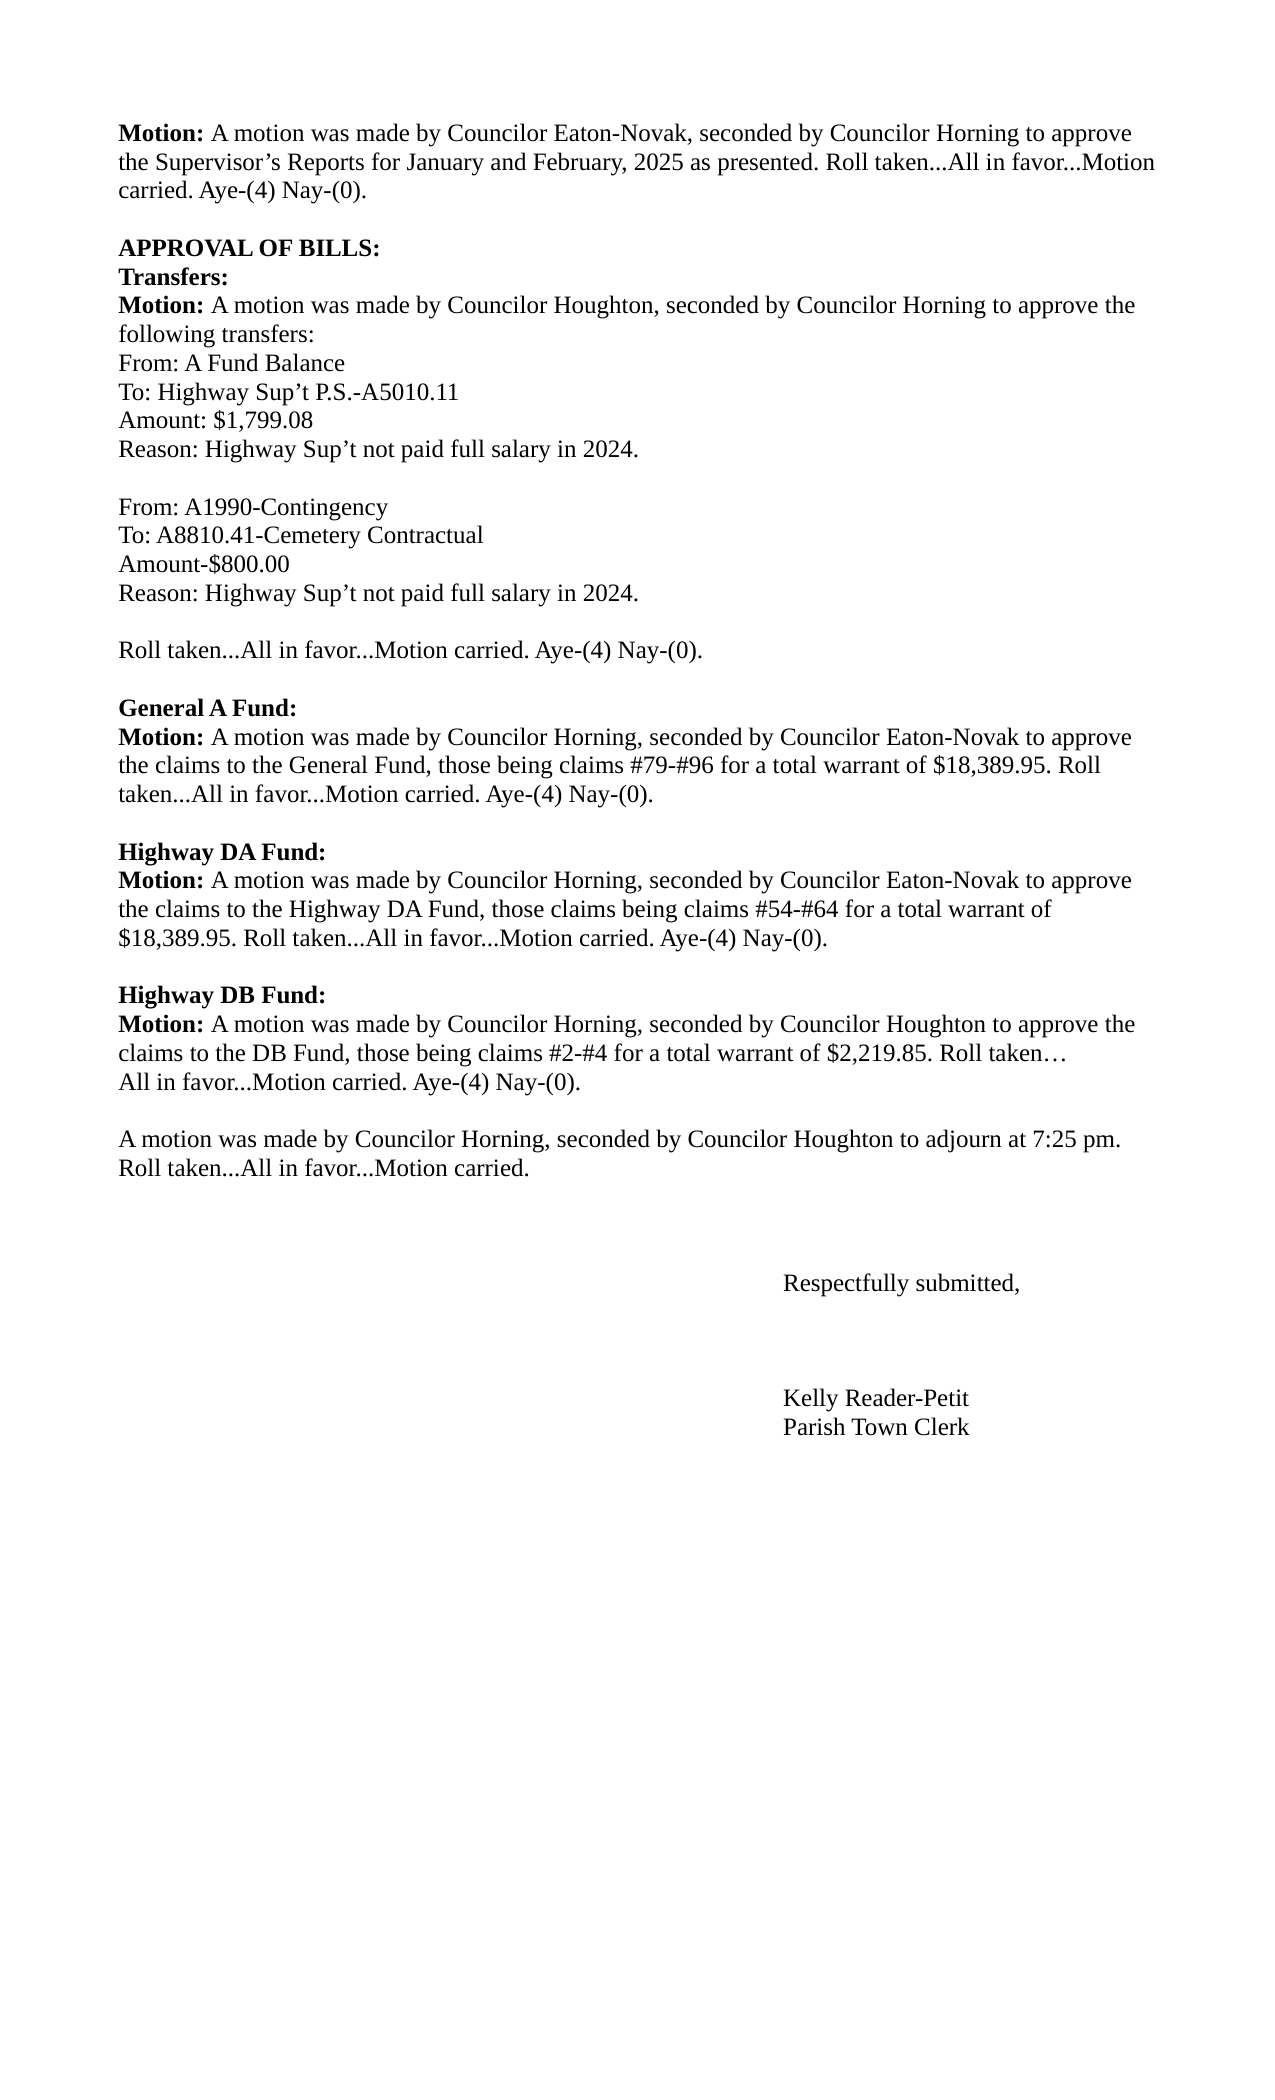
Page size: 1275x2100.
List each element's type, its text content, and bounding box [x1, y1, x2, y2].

text Parish Town Clerk [118, 1412, 1157, 1441]
text Motion: A motion was made by Councilor Houghton, seconded by Councilor Horning to approve the following transfers: [118, 291, 1157, 348]
text To: Highway Sup’t P.S.-A5010.11 [118, 377, 1157, 406]
text APPROVAL OF BILLS: [118, 233, 1157, 262]
text Reason: Highway Sup’t not paid full salary in 2024. [118, 434, 1157, 463]
text Respectfully submitted, [118, 1268, 1157, 1297]
text Transfers: [118, 262, 1157, 291]
text All in favor...Motion carried. Aye-(4) Nay-(0). [118, 1067, 1157, 1096]
text Amount-$800.00 [118, 549, 1157, 578]
text General A Fund: [118, 693, 1157, 722]
text Motion: A motion was made by Councilor Horning, seconded by Councilor Eaton-Novak to approve the claims to the General Fund, those being claims #79-#96 for a total warrant of $18,389.95. Roll taken...All in favor...Motion carried. Aye-(4) Nay-(0). [118, 722, 1157, 808]
text Kelly Reader-Petit [118, 1383, 1157, 1412]
text From: A1990-Contingency [118, 492, 1157, 521]
text Highway DA Fund: Motion: A motion was made by Councilor Horning, seconded by Councilor Eaton-Novak to approve the claims to the Highway DA Fund, those claims being claims #54-#64 for a total warrant of $18,389.95. Roll taken...All in favor...Motion carried. Aye-(4) Nay-(0). [118, 837, 1157, 952]
text Amount: $1,799.08 [118, 406, 1157, 434]
text To: A8810.41-Cemetery Contractual [118, 521, 1157, 549]
text From: A Fund Balance [118, 348, 1157, 377]
text A motion was made by Councilor Horning, seconded by Councilor Houghton to adjourn at 7:25 pm. Roll taken...All in favor...Motion carried. [118, 1124, 1157, 1182]
text Motion: A motion was made by Councilor Horning, seconded by Councilor Houghton to approve the claims to the DB Fund, those being claims #2-#4 for a total warrant of $2,219.85. Roll taken… [118, 1009, 1157, 1067]
text Highway DB Fund: [118, 981, 1157, 1009]
text Reason: Highway Sup’t not paid full salary in 2024. [118, 578, 1157, 607]
text Motion: A motion was made by Councilor Eaton-Novak, seconded by Councilor Horning to approve the Supervisor’s Reports for January and February, 2025 as presented. Roll taken...All in favor...Motion carried. Aye-(4) Nay-(0). [118, 118, 1157, 204]
text Roll taken...All in favor...Motion carried. Aye-(4) Nay-(0). [118, 636, 1157, 664]
